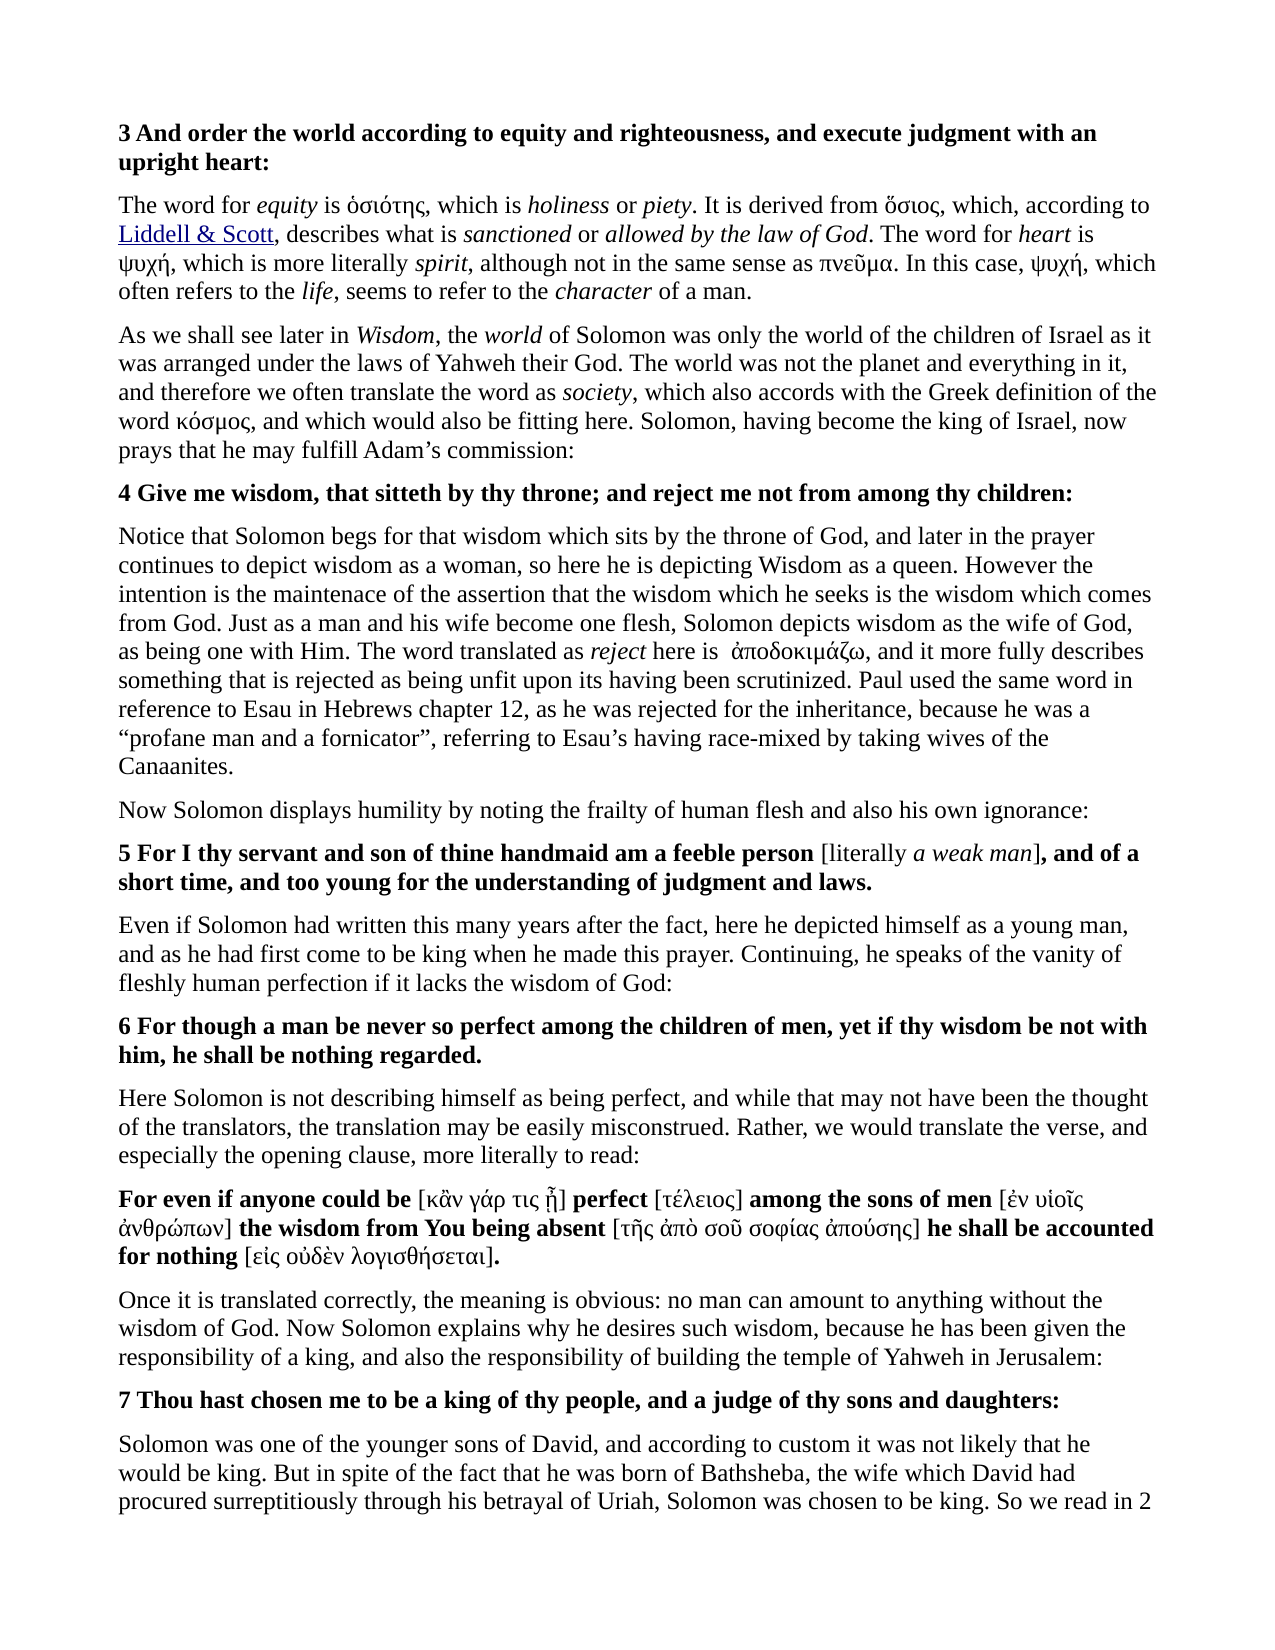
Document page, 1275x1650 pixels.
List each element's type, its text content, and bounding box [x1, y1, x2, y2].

text Once it is translated correctly, the meaning is obvious: no man can amount to anything without the wisdom of God. Now Solomon explains why he desires such wisdom, because he has been given the responsibility of a king, and also the responsibility of building the temple of Yahweh in Jerusalem: [118, 1285, 1157, 1371]
text Here Solomon is not describing himself as being perfect, and while that may not have been the thought of the translators, the translation may be easily misconstrued. Rather, we would translate the verse, and especially the opening clause, more literally to read: [118, 1083, 1157, 1169]
text Notice that Solomon begs for that wisdom which sits by the throne of God, and later in the prayer continues to depict wisdom as a woman, so here he is depicting Wisdom as a queen. However the intention is the maintenace of the assertion that the wisdom which he seeks is the wisdom which comes from God. Just as a man and his wife become one flesh, Solomon depicts wisdom as the wife of God, as being one with Him. The word translated as reject here is ἀποδοκιμάζω, and it more fully describes something that is rejected as being unfit upon its having been scrutinized. Paul used the same word in reference to Esau in Hebrews chapter 12, as he was rejected for the inheritance, because he was a “profane man and a fornicator”, referring to Esau’s having race-mixed by taking wives of the Canaanites. [118, 521, 1157, 780]
text Now Solomon displays humility by noting the frailty of human flesh and also his own ignorance: [118, 795, 1157, 823]
text The word for equity is ὁσιότης, which is holiness or piety. It is derived from ὅσιος, which, according to Liddell & Scott, describes what is sanctioned or allowed by the law of God. The word for heart is ψυχή, which is more literally spirit, although not in the same sense as πνεῦμα. In this case, ψυχή, which often refers to the life, seems to refer to the character of a man. [118, 190, 1157, 305]
text Solomon was one of the younger sons of David, and according to custom it was not likely that he would be king. But in spite of the fact that he was born of Bathsheba, the wife which David had procured surreptitiously through his betrayal of Uriah, Solomon was chosen to be king. So we read in 2 [118, 1429, 1157, 1515]
text For even if anyone could be [κἂν γάρ τις ᾖ] perfect [τέλειος] among the sons of men [ἐν υἱοῖς ἀνθρώπων] the wisdom from You being absent [τῆς ἀπὸ σοῦ σοφίας ἀπούσης] he shall be accounted for nothing [εἰς οὐδὲν λογισθήσεται]. [118, 1184, 1157, 1270]
text As we shall see later in Wisdom, the world of Solomon was only the world of the children of Israel as it was arranged under the laws of Yahweh their God. The world was not the planet and everything in it, and therefore we often translate the word as society, which also accords with the Greek definition of the word κόσμος, and which would also be fitting here. Solomon, having become the king of Israel, now prays that he may fulfill Adam’s commission: [118, 320, 1157, 463]
text 4 Give me wisdom, that sitteth by thy throne; and reject me not from among thy children: [118, 478, 1157, 507]
text 5 For I thy servant and son of thine handmaid am a feeble person [literally a weak man], and of a short time, and too young for the understanding of judgment and laws. [118, 838, 1157, 896]
text Even if Solomon had written this many years after the fact, here he depicted himself as a young man, and as he had first come to be king when he made this prayer. Continuing, he speaks of the vanity of fleshly human perfection if it lacks the wisdom of God: [118, 910, 1157, 996]
text 3 And order the world according to equity and righteousness, and execute judgment with an upright heart: [118, 118, 1157, 176]
text 7 Thou hast chosen me to be a king of thy people, and a judge of thy sons and daughters: [118, 1386, 1157, 1414]
text 6 For though a man be never so perfect among the children of men, yet if thy wisdom be not with him, he shall be nothing regarded. [118, 1011, 1157, 1068]
